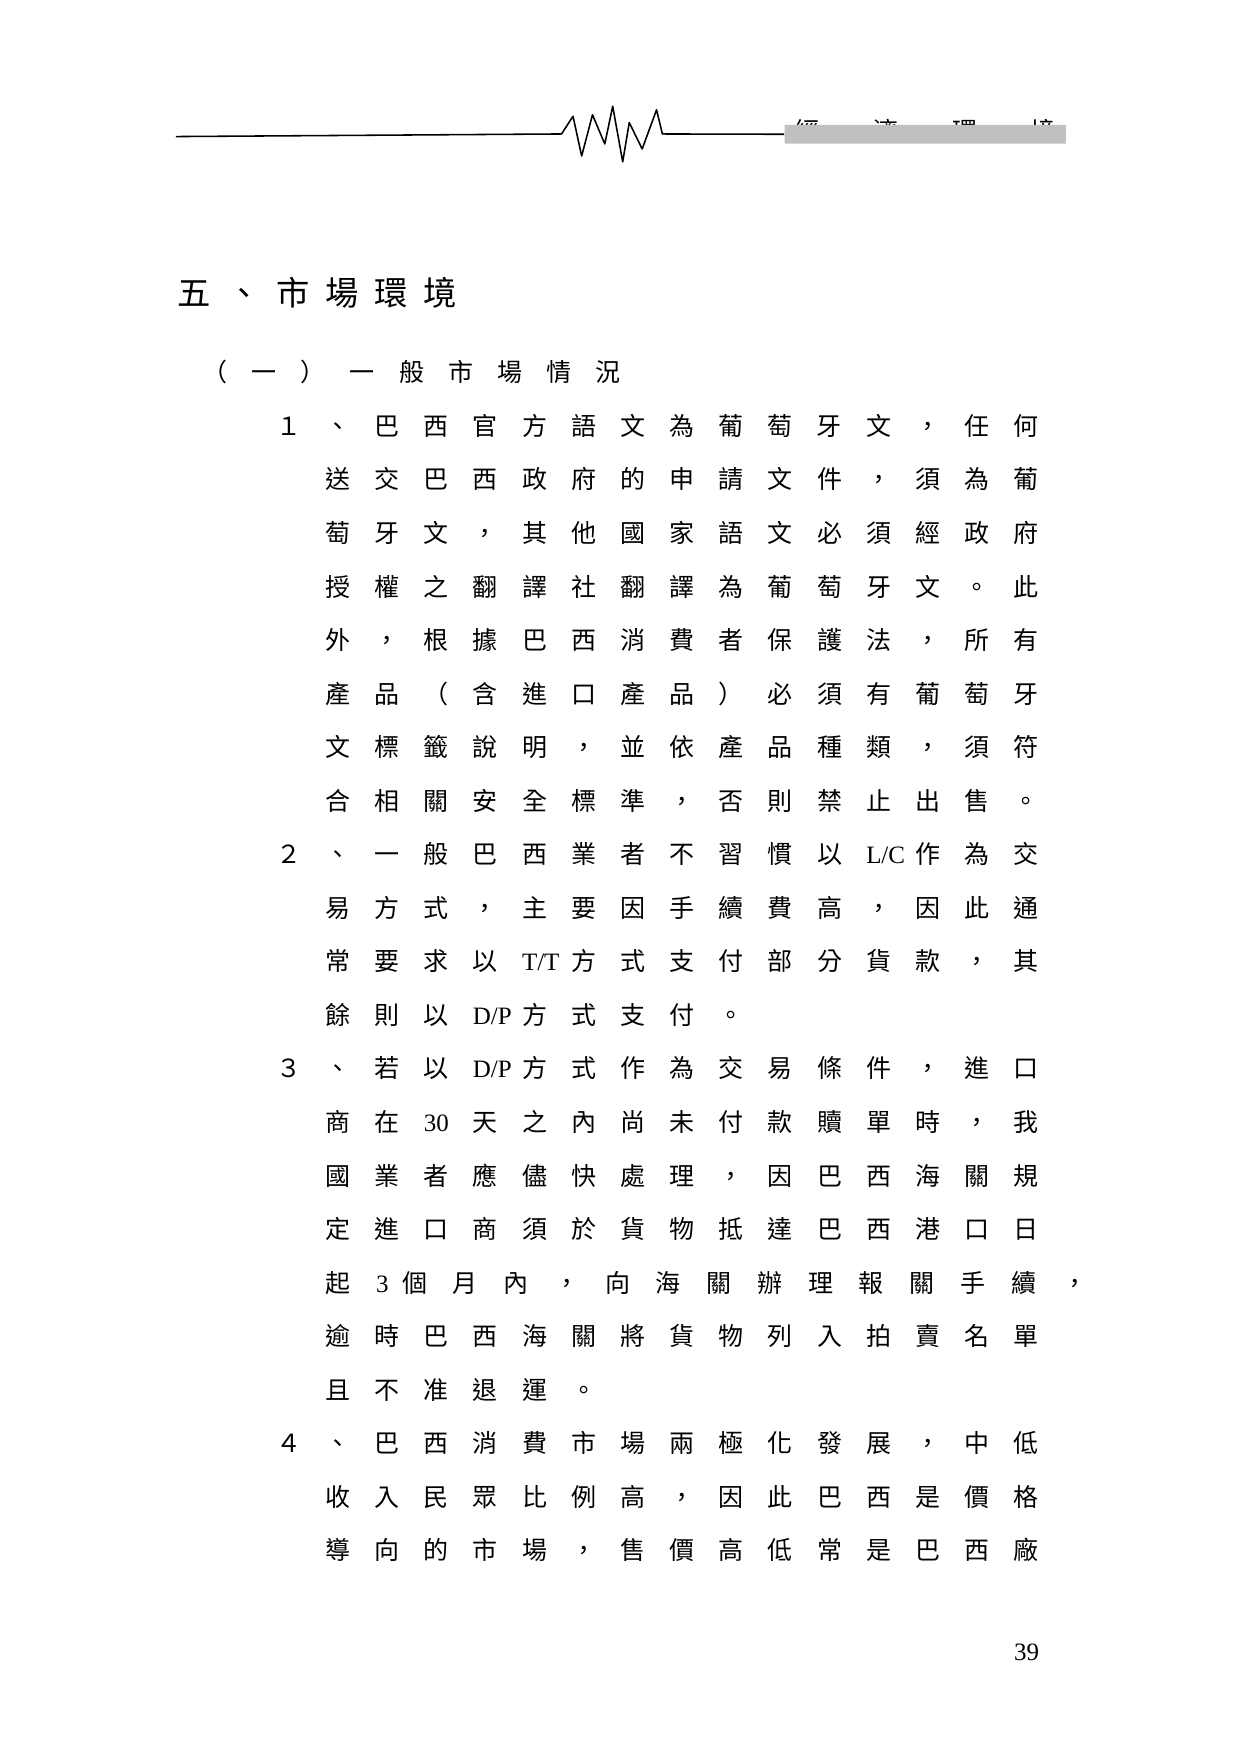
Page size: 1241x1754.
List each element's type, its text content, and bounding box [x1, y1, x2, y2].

text 五、市場環境 [178, 264, 1063, 317]
text ４、巴西消費市場兩極化發展，中低收入民眾比例高，因此巴西是價格導向的市場，售價高低常是巴西廠商及消費者購物時優先考量之因素，但部分廠商為避開低檔產品市場之激烈競爭，而選擇銷售高單價的產品，醫生、工程師等高收入階層為高端市場的主要顧客群。 [276, 1415, 1063, 1576]
text （一）一般市場情況 [202, 344, 1063, 398]
text ３、若以D/P方式作為交易條件，進口商在30天之內尚未付款贖單時，我國業者應儘快處理，因巴西海關規定進口商須於貨物抵達巴西港口日起3個月內，向海關辦理報關手續，逾時巴西海關將貨物列入拍賣名單且不准退運。 [276, 1040, 1063, 1415]
text １、巴西官方語文為葡萄牙文，任何送交巴西政府的申請文件，須為葡萄牙文，其他國家語文必須經政府授權之翻譯社翻譯為葡萄牙文。此外，根據巴西消費者保護法，所有產品（含進口產品）必須有葡萄牙文標籤說明，並依產品種類，須符合相關安全標準，否則禁止出售。 [276, 398, 1063, 826]
text ２、一般巴西業者不習慣以L/C作為交易方式，主要因手續費高，因此通常要求以T/T方式支付部分貨款，其餘則以D/P方式支付。 [276, 826, 1063, 1040]
